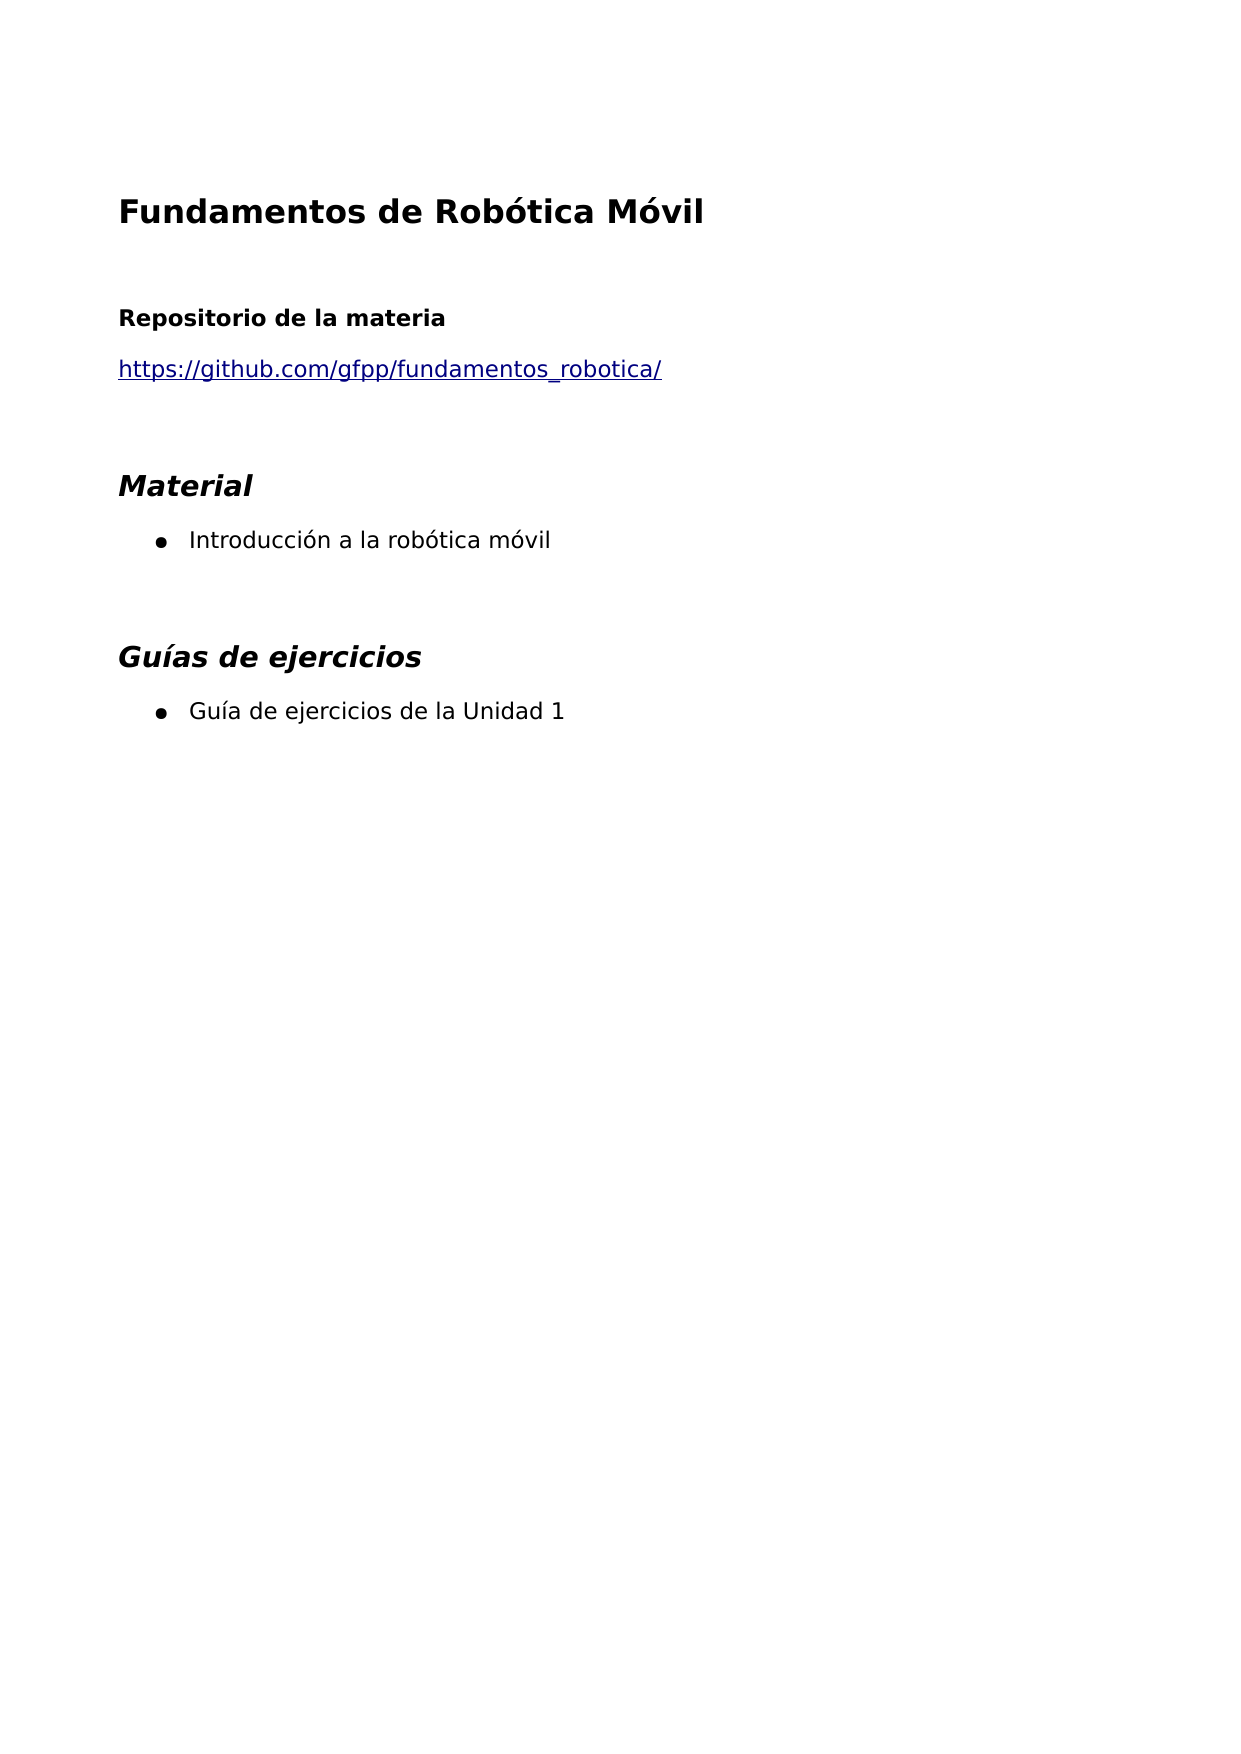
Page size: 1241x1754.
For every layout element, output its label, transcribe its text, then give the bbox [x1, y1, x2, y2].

text Repositorio de la materia [118, 306, 1122, 332]
subtitle Fundamentos de Robótica Móvil [118, 193, 1122, 231]
list Introducción a la robótica móvil [153, 527, 1122, 554]
text https://github.com/gfpp/fundamentos_robotica/ [118, 356, 1122, 382]
subtitle Material [118, 469, 1122, 503]
list Guía de ejercicios de la Unidad 1 [153, 698, 1122, 725]
subtitle Guías de ejercicios [118, 641, 1122, 674]
